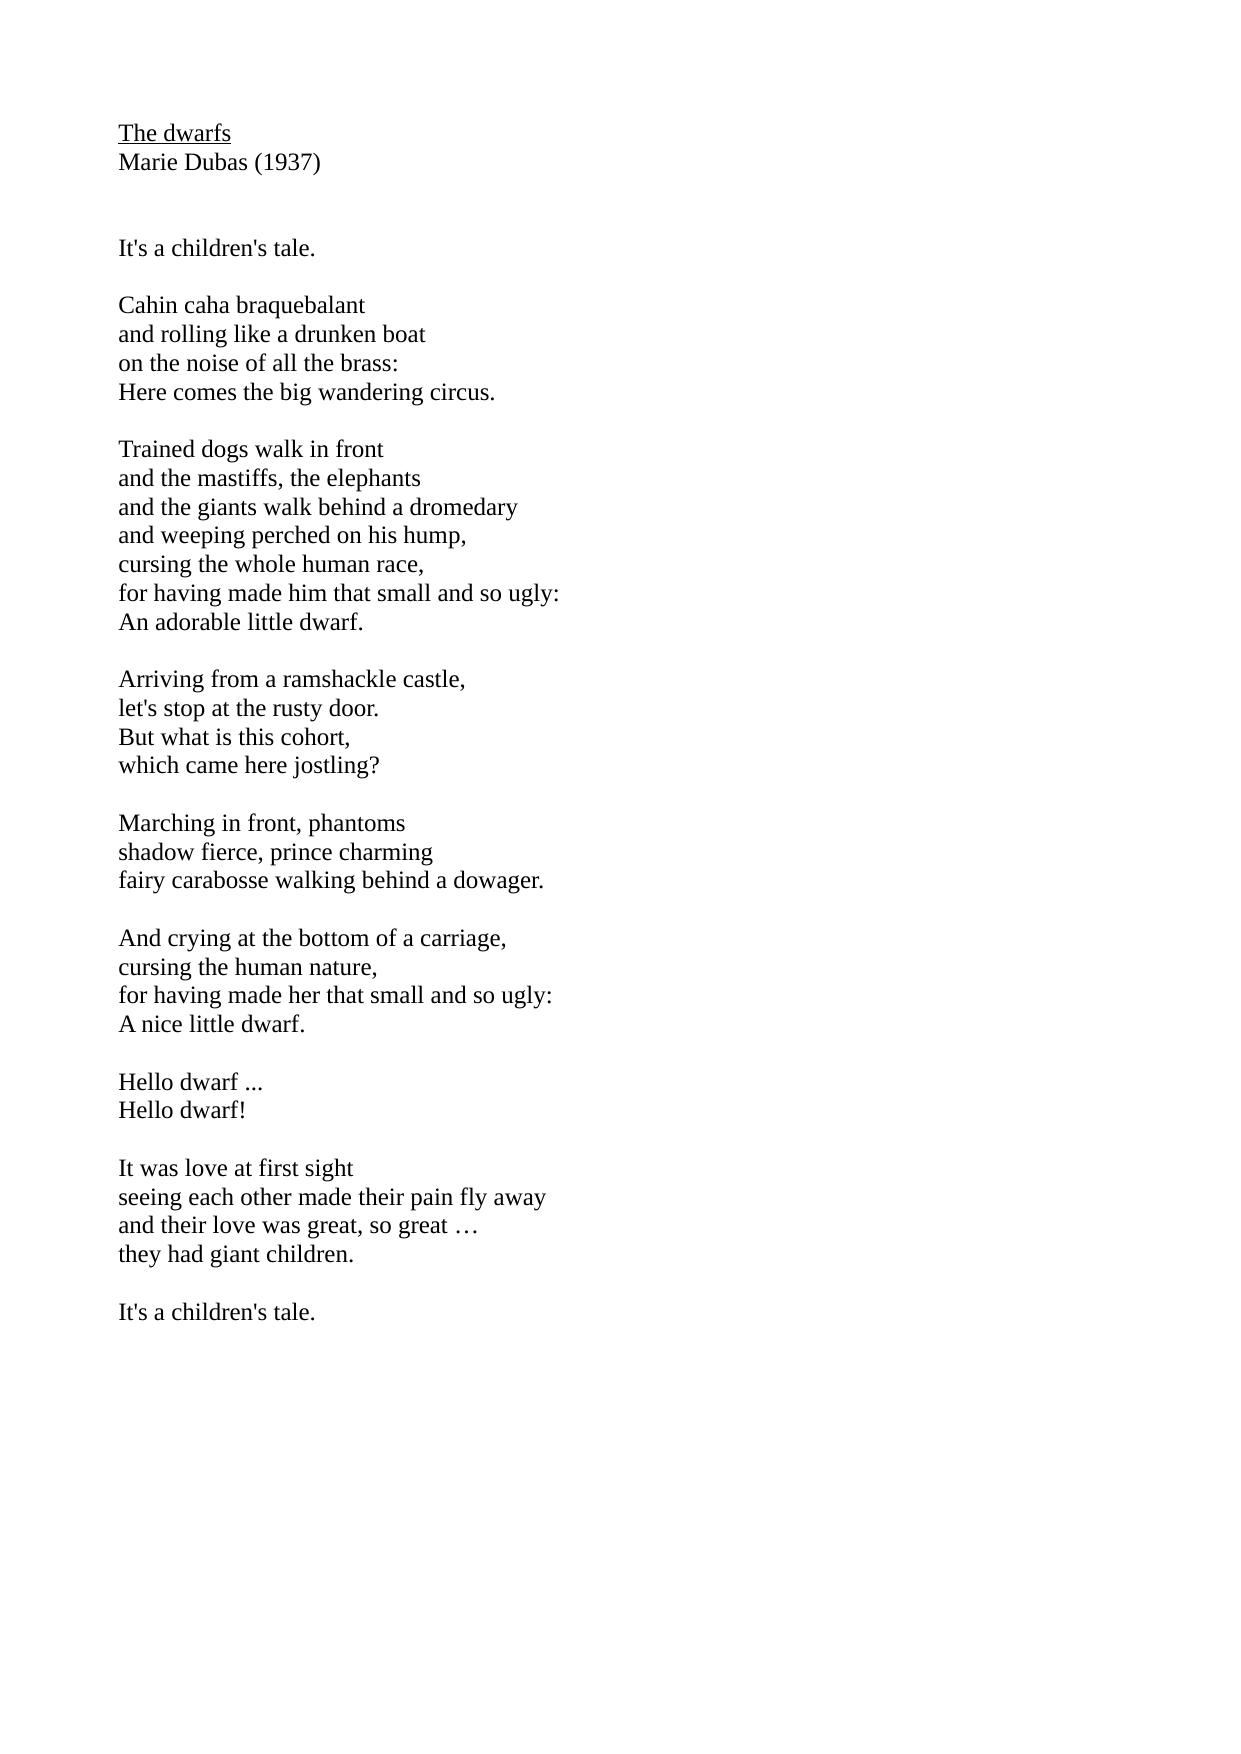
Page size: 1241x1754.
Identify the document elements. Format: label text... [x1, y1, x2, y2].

text for having made her that small and so ugly: [118, 981, 1122, 1009]
text they had giant children. [118, 1239, 1122, 1268]
text cursing the whole human race, [118, 549, 1122, 578]
text Marching in front, phantoms [118, 808, 1122, 837]
text Cahin caha braquebalant [118, 291, 1122, 319]
text It was love at first sight [118, 1153, 1122, 1182]
text Hello dwarf ... [118, 1067, 1122, 1096]
text and the mastiffs, the elephants [118, 463, 1122, 492]
text and the giants walk behind a dromedary [118, 492, 1122, 521]
text But what is this cohort, [118, 722, 1122, 751]
text Marie Dubas (1937) [118, 147, 1122, 176]
text and weeping perched on his hump, [118, 521, 1122, 549]
text let's stop at the rusty door. [118, 693, 1122, 722]
text Here comes the big wandering circus. [118, 377, 1122, 406]
text which came here jostling? [118, 751, 1122, 779]
text It's a children's tale. [118, 233, 1122, 262]
text It's a children's tale. [118, 1297, 1122, 1326]
text shadow fierce, prince charming [118, 837, 1122, 866]
text Arriving from a ramshackle castle, [118, 664, 1122, 693]
text fairy carabosse walking behind a dowager. [118, 866, 1122, 894]
text Hello dwarf! [118, 1096, 1122, 1124]
text A nice little dwarf. [118, 1009, 1122, 1038]
text Trained dogs walk in front [118, 434, 1122, 463]
text seeing each other made their pain fly away [118, 1182, 1122, 1211]
text cursing the human nature, [118, 952, 1122, 981]
text And crying at the bottom of a carriage, [118, 923, 1122, 952]
text and their love was great, so great … [118, 1211, 1122, 1239]
text The dwarfs [118, 118, 1122, 147]
text on the noise of all the brass: [118, 348, 1122, 377]
text An adorable little dwarf. [118, 607, 1122, 636]
text and rolling like a drunken boat [118, 319, 1122, 348]
text for having made him that small and so ugly: [118, 578, 1122, 607]
